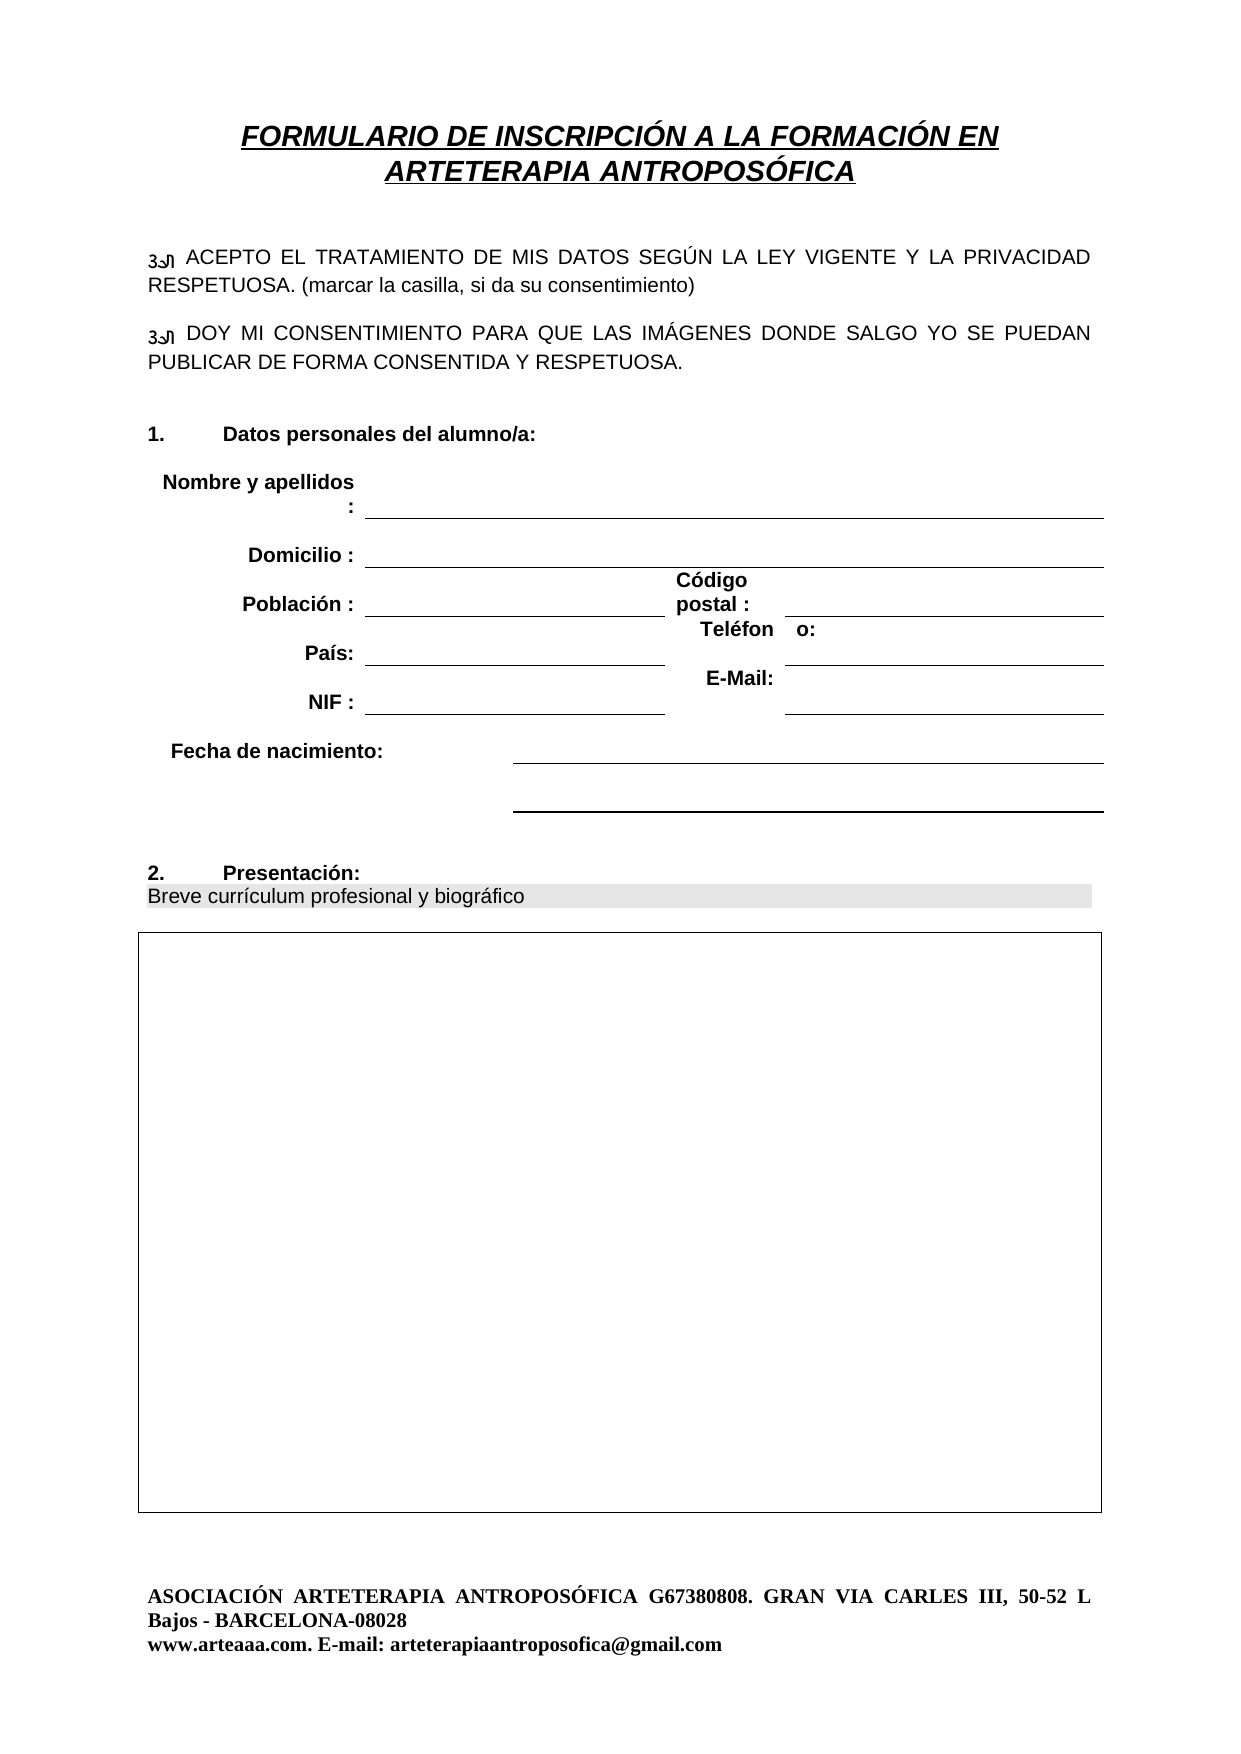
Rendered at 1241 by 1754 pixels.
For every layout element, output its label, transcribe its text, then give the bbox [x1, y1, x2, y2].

table_cell E-Mail: [665, 665, 785, 713]
subtitle Fecha de nacimiento: [147, 738, 1092, 762]
table_cell Domicilio : [148, 518, 365, 567]
subtitle ᬅ DOY MI CONSENTIMIENTO PARA QUE LAS IMÁGENES DONDE SALGO YO SE PUEDAN PUBLICAR DE FORMA CONSENTIDA Y RESPETUOSA. [147, 321, 1092, 374]
table_header [148, 763, 513, 811]
subtitle Presentación: [147, 860, 1092, 884]
table_cell o: [785, 617, 1104, 664]
table_cell País: [148, 616, 365, 664]
table_cell [365, 666, 664, 713]
subtitle ᬅ ACEPTO EL TRATAMIENTO DE MIS DATOS SEGÚN LA LEY VIGENTE Y LA PRIVACIDAD RESPETUOSA. (marcar la casilla, si da su consentimiento) [147, 244, 1092, 297]
table_cell [365, 568, 664, 616]
table_cell Teléfon [665, 616, 785, 664]
table_cell [365, 519, 1104, 567]
table_cell Código postal : [665, 568, 785, 616]
table_cell [365, 617, 664, 664]
table_header Nombre y apellidos : [148, 470, 365, 518]
table_header [513, 764, 1104, 811]
subtitle FORMULARIO DE INSCRIPCIÓN A LA FORMACIÓN EN ARTETERAPIA ANTROPOSÓFICA [147, 118, 1092, 187]
table_cell [785, 666, 1104, 713]
table_cell NIF : [148, 665, 365, 713]
subtitle Breve currículum profesional y biográfico [147, 884, 1092, 908]
subtitle Datos personales del alumno/a: [147, 422, 1092, 446]
table_header [365, 470, 1104, 518]
table_cell [785, 568, 1104, 616]
table_cell Población : [148, 567, 365, 616]
